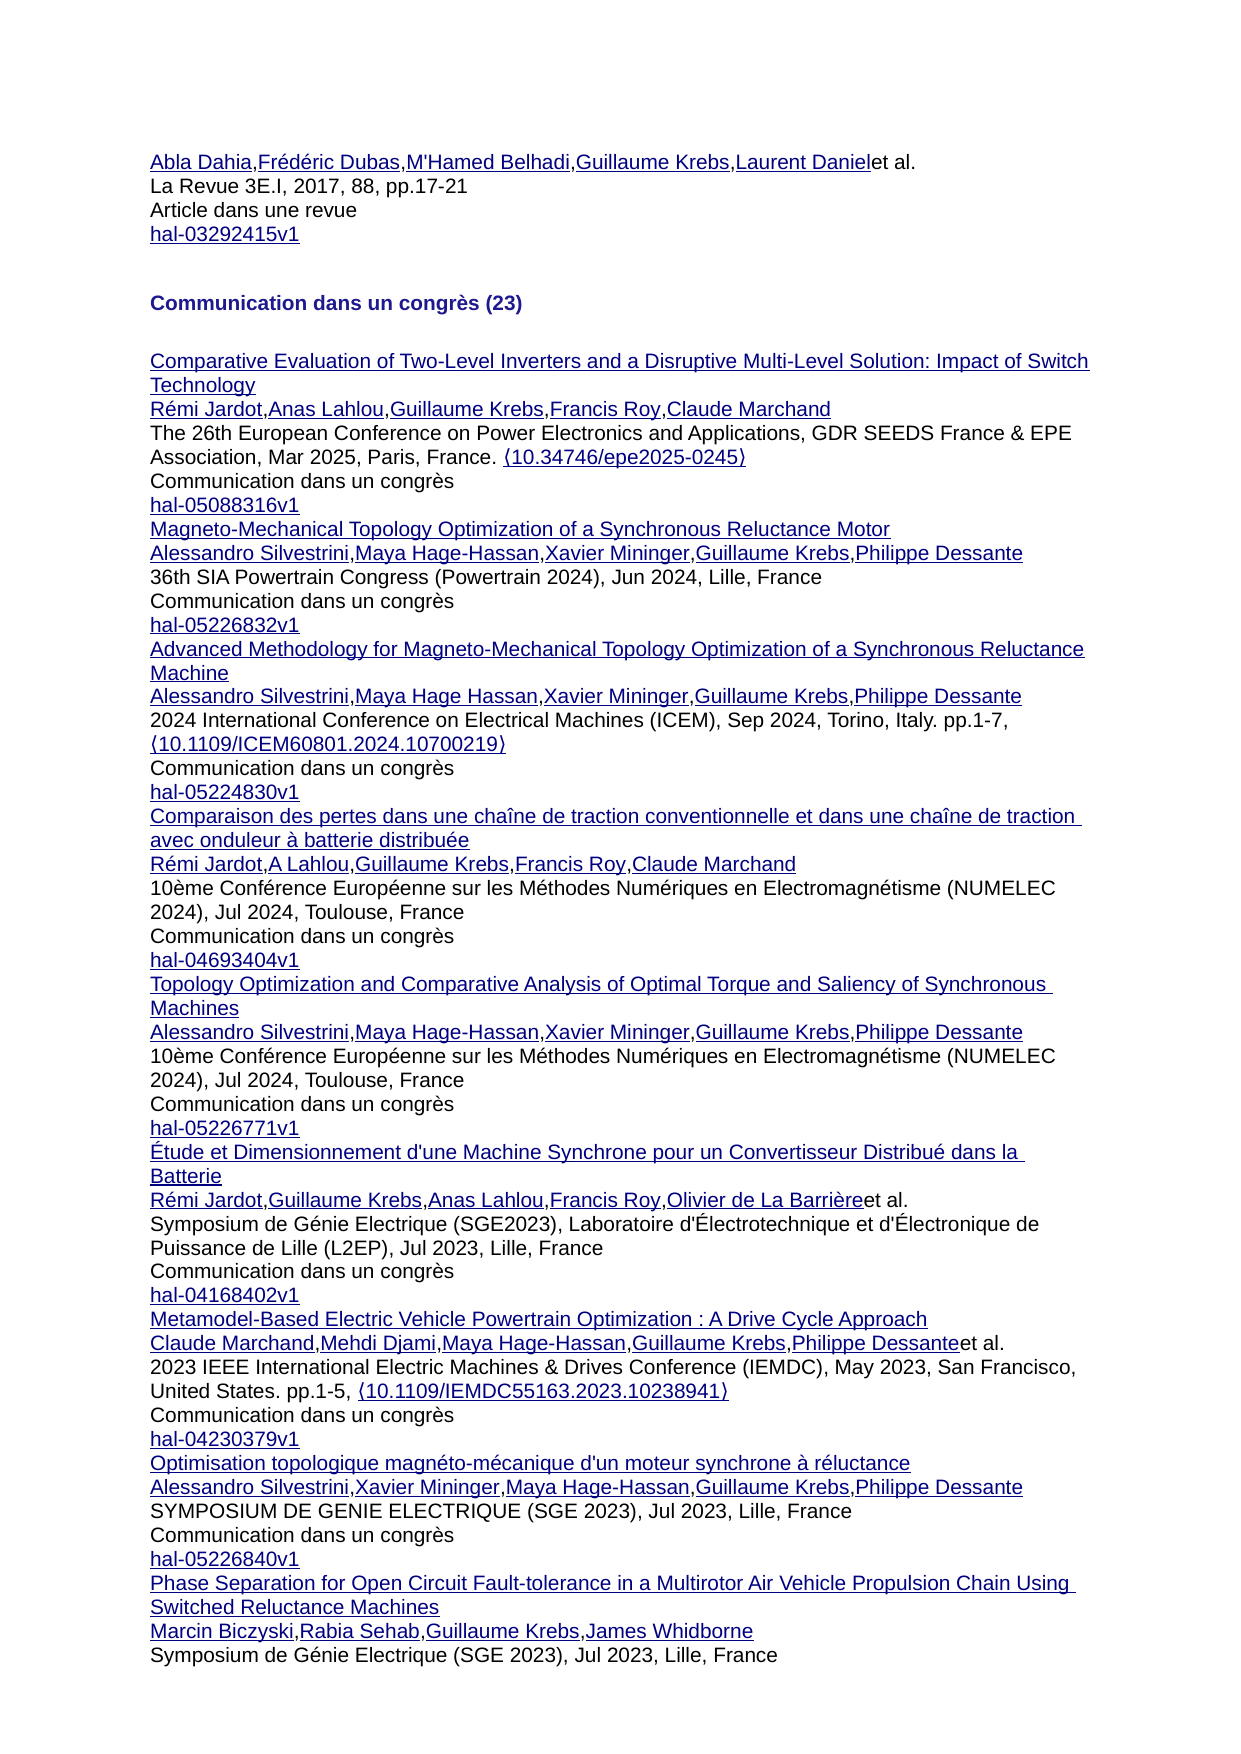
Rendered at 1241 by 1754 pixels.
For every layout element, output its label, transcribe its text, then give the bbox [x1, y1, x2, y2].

table_header Comparative Evaluation of Two-Level Inverters and a Disruptive Multi-Level Solution: Impact of Switch [150, 349, 1090, 370]
table_cell Magneto-Mechanical Topology Optimization of a Synchronous Reluctance Motor Alessandro Silvestrini,Maya Hage-Hassan,Xavier Mininger,Guillaume Krebs,Philippe Dessante 36th SIA Powertrain Congress (Powertrain 2024), Jun 2024, Lille, France Communication dans un congrès hal-05226832v1 [150, 517, 1090, 636]
table_cell Abla Dahia,Frédéric Dubas,M'Hamed Belhadi,Guillaume Krebs,Laurent Danielet al. La Revue 3E.I, 2017, 88, pp.17-21 Article dans une revue hal-03292415v1 [150, 150, 1090, 246]
table_cell Topology Optimization and Comparative Analysis of Optimal Torque and Saliency of Synchronous Machines Alessandro Silvestrini,Maya Hage-Hassan,Xavier Mininger,Guillaume Krebs,Philippe Dessante 10ème Conférence Européenne sur les Méthodes Numériques en Electromagnétisme (NUMELEC 2024), Jul 2024, Toulouse, France Communication dans un congrès hal-05226771v1 [150, 972, 1090, 1139]
subtitle Communication dans un congrès (23) [150, 291, 1090, 314]
table_cell Optimisation topologique magnéto-mécanique d'un moteur synchrone à réluctance Alessandro Silvestrini,Xavier Mininger,Maya Hage-Hassan,Guillaume Krebs,Philippe Dessante SYMPOSIUM DE GENIE ELECTRIQUE (SGE 2023), Jul 2023, Lille, France Communication dans un congrès hal-05226840v1 [150, 1451, 1090, 1571]
table_cell Comparaison des pertes dans une chaîne de traction conventionnelle et dans une chaîne de traction avec onduleur à batterie distribuée Rémi Jardot,A Lahlou,Guillaume Krebs,Francis Roy,Claude Marchand 10ème Conférence Européenne sur les Méthodes Numériques en Electromagnétisme (NUMELEC 2024), Jul 2024, Toulouse, France Communication dans un congrès hal-04693404v1 [150, 804, 1090, 972]
table_cell Metamodel-Based Electric Vehicle Powertrain Optimization : A Drive Cycle Approach Claude Marchand,Mehdi Djami,Maya Hage-Hassan,Guillaume Krebs,Philippe Dessanteet al. 2023 IEEE International Electric Machines & Drives Conference (IEMDC), May 2023, San Francisco, United States. pp.1-5, ⟨10.1109/IEMDC55163.2023.10238941⟩ Communication dans un congrès hal-04230379v1 [150, 1307, 1090, 1451]
table_cell Phase Separation for Open Circuit Fault-tolerance in a Multirotor Air Vehicle Propulsion Chain Using Switched Reluctance Machines Marcin Biczyski,Rabia Sehab,Guillaume Krebs,James Whidborne Symposium de Génie Electrique (SGE 2023), Jul 2023, Lille, France [150, 1571, 1090, 1667]
table_header Technology Rémi Jardot,Anas Lahlou,Guillaume Krebs,Francis Roy,Claude Marchand The 26th European Conference on Power Electronics and Applications, GDR SEEDS France & EPE Association, Mar 2025, Paris, France. ⟨10.34746/epe2025-0245⟩ Communication dans un congrès hal-05088316v1 [150, 371, 1090, 517]
table_cell Advanced Methodology for Magneto-Mechanical Topology Optimization of a Synchronous Reluctance Machine Alessandro Silvestrini,Maya Hage Hassan,Xavier Mininger,Guillaume Krebs,Philippe Dessante 2024 International Conference on Electrical Machines (ICEM), Sep 2024, Torino, Italy. pp.1-7, ⟨10.1109/ICEM60801.2024.10700219⟩ Communication dans un congrès hal-05224830v1 [150, 636, 1090, 804]
table_cell Étude et Dimensionnement d'une Machine Synchrone pour un Convertisseur Distribué dans la Batterie Rémi Jardot,Guillaume Krebs,Anas Lahlou,Francis Roy,Olivier de La Barrièreet al. Symposium de Génie Electrique (SGE2023), Laboratoire d'Électrotechnique et d'Électronique de Puissance de Lille (L2EP), Jul 2023, Lille, France Communication dans un congrès hal-04168402v1 [150, 1140, 1090, 1307]
